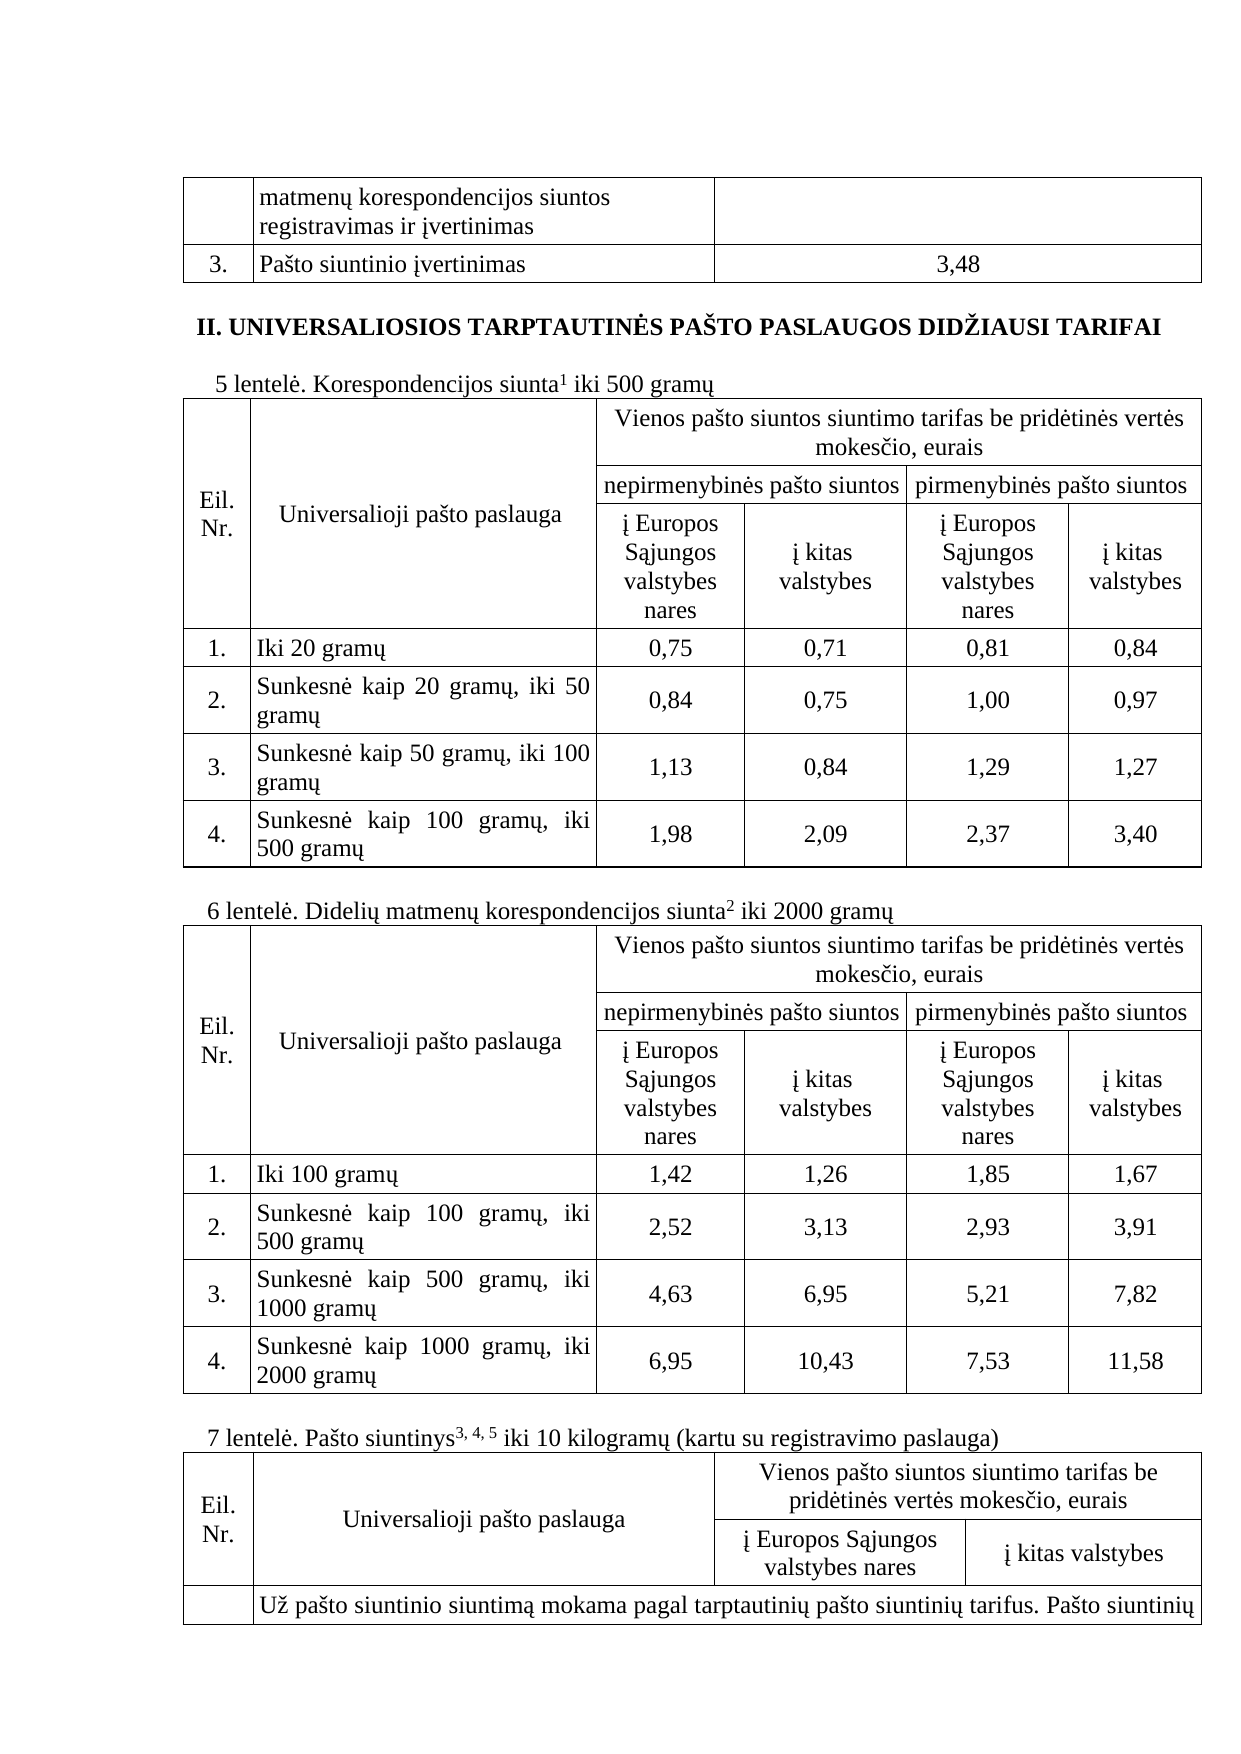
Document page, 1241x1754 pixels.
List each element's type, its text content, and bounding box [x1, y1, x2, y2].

table_cell 0,84 [597, 667, 744, 733]
table_cell 0,97 [1069, 667, 1201, 733]
table_cell 0,84 [745, 734, 906, 799]
table_cell 1,29 [907, 734, 1068, 799]
table_cell Sunkesnė kaip 100 gramų, iki 500 gramų [251, 801, 596, 866]
table_cell 3,13 [745, 1194, 906, 1259]
table_cell 6,95 [597, 1327, 744, 1393]
table_cell 6,95 [745, 1260, 906, 1326]
table_cell į Europos Sąjungos valstybes nares [715, 1520, 965, 1585]
table_cell į kitas valstybes [1069, 1031, 1201, 1154]
table_header Universalioji pašto paslauga [254, 1453, 714, 1585]
table_cell Sunkesnė kaip 100 gramų, iki 500 gramų [251, 1194, 596, 1259]
table_cell 1,13 [597, 734, 744, 799]
table_cell nepirmenybinės pašto siuntos [597, 993, 906, 1030]
table_cell 7,53 [907, 1327, 1068, 1393]
table_cell į kitas valstybes [745, 504, 906, 628]
table_cell 1,00 [907, 667, 1068, 733]
table_header Universalioji pašto paslauga [251, 399, 596, 628]
table_header Vienos pašto siuntos siuntimo tarifas be pridėtinės vertės mokesčio, eurais [597, 926, 1201, 992]
table_cell 3,40 [1069, 801, 1201, 866]
table_cell 4,63 [597, 1260, 744, 1326]
text 6 lentelė. Didelių matmenų korespondencijos siunta2 iki 2000 gramų [177, 896, 1181, 925]
text II. UNIVERSALIOSIOS TARPTAUTINĖS PAŠTO PASLAUGOS DIDŽIAUSI TARIFAI [177, 312, 1181, 341]
table_cell 4. [184, 801, 250, 866]
table_cell Pašto siuntinio įvertinimas [254, 245, 714, 282]
table_cell [184, 178, 253, 244]
table_cell pirmenybinės pašto siuntos [907, 993, 1201, 1030]
table_cell [184, 1586, 253, 1623]
table_cell Sunkesnė kaip 1000 gramų, iki 2000 gramų [251, 1327, 596, 1393]
table_cell 1. [184, 629, 250, 666]
table_cell 5,21 [907, 1260, 1068, 1326]
table_cell 0,81 [907, 629, 1068, 666]
table_cell 3. [184, 245, 253, 282]
table_cell [715, 178, 1201, 244]
table_cell 1,27 [1069, 734, 1201, 799]
table_cell 10,43 [745, 1327, 906, 1393]
table_cell 2,93 [907, 1194, 1068, 1259]
table_cell į kitas valstybes [966, 1520, 1201, 1585]
table_cell 0,71 [745, 629, 906, 666]
text 5 lentelė. Korespondencijos siunta1 iki 500 gramų [177, 369, 1181, 398]
text 7 lentelė. Pašto siuntinys3, 4, 5 iki 10 kilogramų (kartu su registravimo paslauga) [177, 1423, 1181, 1452]
table_header Eil. Nr. [184, 926, 250, 1154]
table_cell 1,67 [1069, 1155, 1201, 1192]
table_cell 2,37 [907, 801, 1068, 866]
table_cell 1. [184, 1155, 250, 1192]
table_cell į kitas valstybes [1069, 504, 1201, 628]
table_cell 0,84 [1069, 629, 1201, 666]
table_cell 3,48 [715, 245, 1201, 282]
table_cell pirmenybinės pašto siuntos [907, 466, 1201, 503]
table_header Universalioji pašto paslauga [251, 926, 596, 1154]
table_cell Iki 20 gramų [251, 629, 596, 666]
table_cell nepirmenybinės pašto siuntos [597, 466, 906, 503]
table_cell į Europos Sąjungos valstybes nares [907, 1031, 1068, 1154]
table_cell 1,98 [597, 801, 744, 866]
table_cell 11,58 [1069, 1327, 1201, 1393]
table_cell 3. [184, 734, 250, 799]
table_cell 2. [184, 667, 250, 733]
table_cell 3,91 [1069, 1194, 1201, 1259]
table_header Vienos pašto siuntos siuntimo tarifas be pridėtinės vertės mokesčio, eurais [715, 1453, 1201, 1518]
table_cell 0,75 [745, 667, 906, 733]
table_header Eil. Nr. [184, 1453, 253, 1585]
table_cell 2,09 [745, 801, 906, 866]
table_cell 3. [184, 1260, 250, 1326]
table_cell Sunkesnė kaip 50 gramų, iki 100 gramų [251, 734, 596, 799]
table_cell Sunkesnė kaip 500 gramų, iki 1000 gramų [251, 1260, 596, 1326]
table_cell Iki 100 gramų [251, 1155, 596, 1192]
table_cell Už pašto siuntinio siuntimą mokama pagal tarptautinių pašto siuntinių tarifus. Pašto siuntinių [254, 1586, 1201, 1623]
table_cell 7,82 [1069, 1260, 1201, 1326]
table_cell į Europos Sąjungos valstybes nares [597, 1031, 744, 1154]
table_cell į Europos Sąjungos valstybes nares [597, 504, 744, 628]
table_cell 4. [184, 1327, 250, 1393]
table_cell į Europos Sąjungos valstybes nares [907, 504, 1068, 628]
table_cell 1,85 [907, 1155, 1068, 1192]
table_header Vienos pašto siuntos siuntimo tarifas be pridėtinės vertės mokesčio, eurais [597, 399, 1201, 465]
table_cell 2. [184, 1194, 250, 1259]
table_cell 2,52 [597, 1194, 744, 1259]
table_cell Sunkesnė kaip 20 gramų, iki 50 gramų [251, 667, 596, 733]
table_header Eil. Nr. [184, 399, 250, 628]
table_cell 1,42 [597, 1155, 744, 1192]
table_cell 0,75 [597, 629, 744, 666]
table_cell į kitas valstybes [745, 1031, 906, 1154]
table_cell matmenų korespondencijos siuntos registravimas ir įvertinimas [254, 178, 714, 244]
table_cell 1,26 [745, 1155, 906, 1192]
